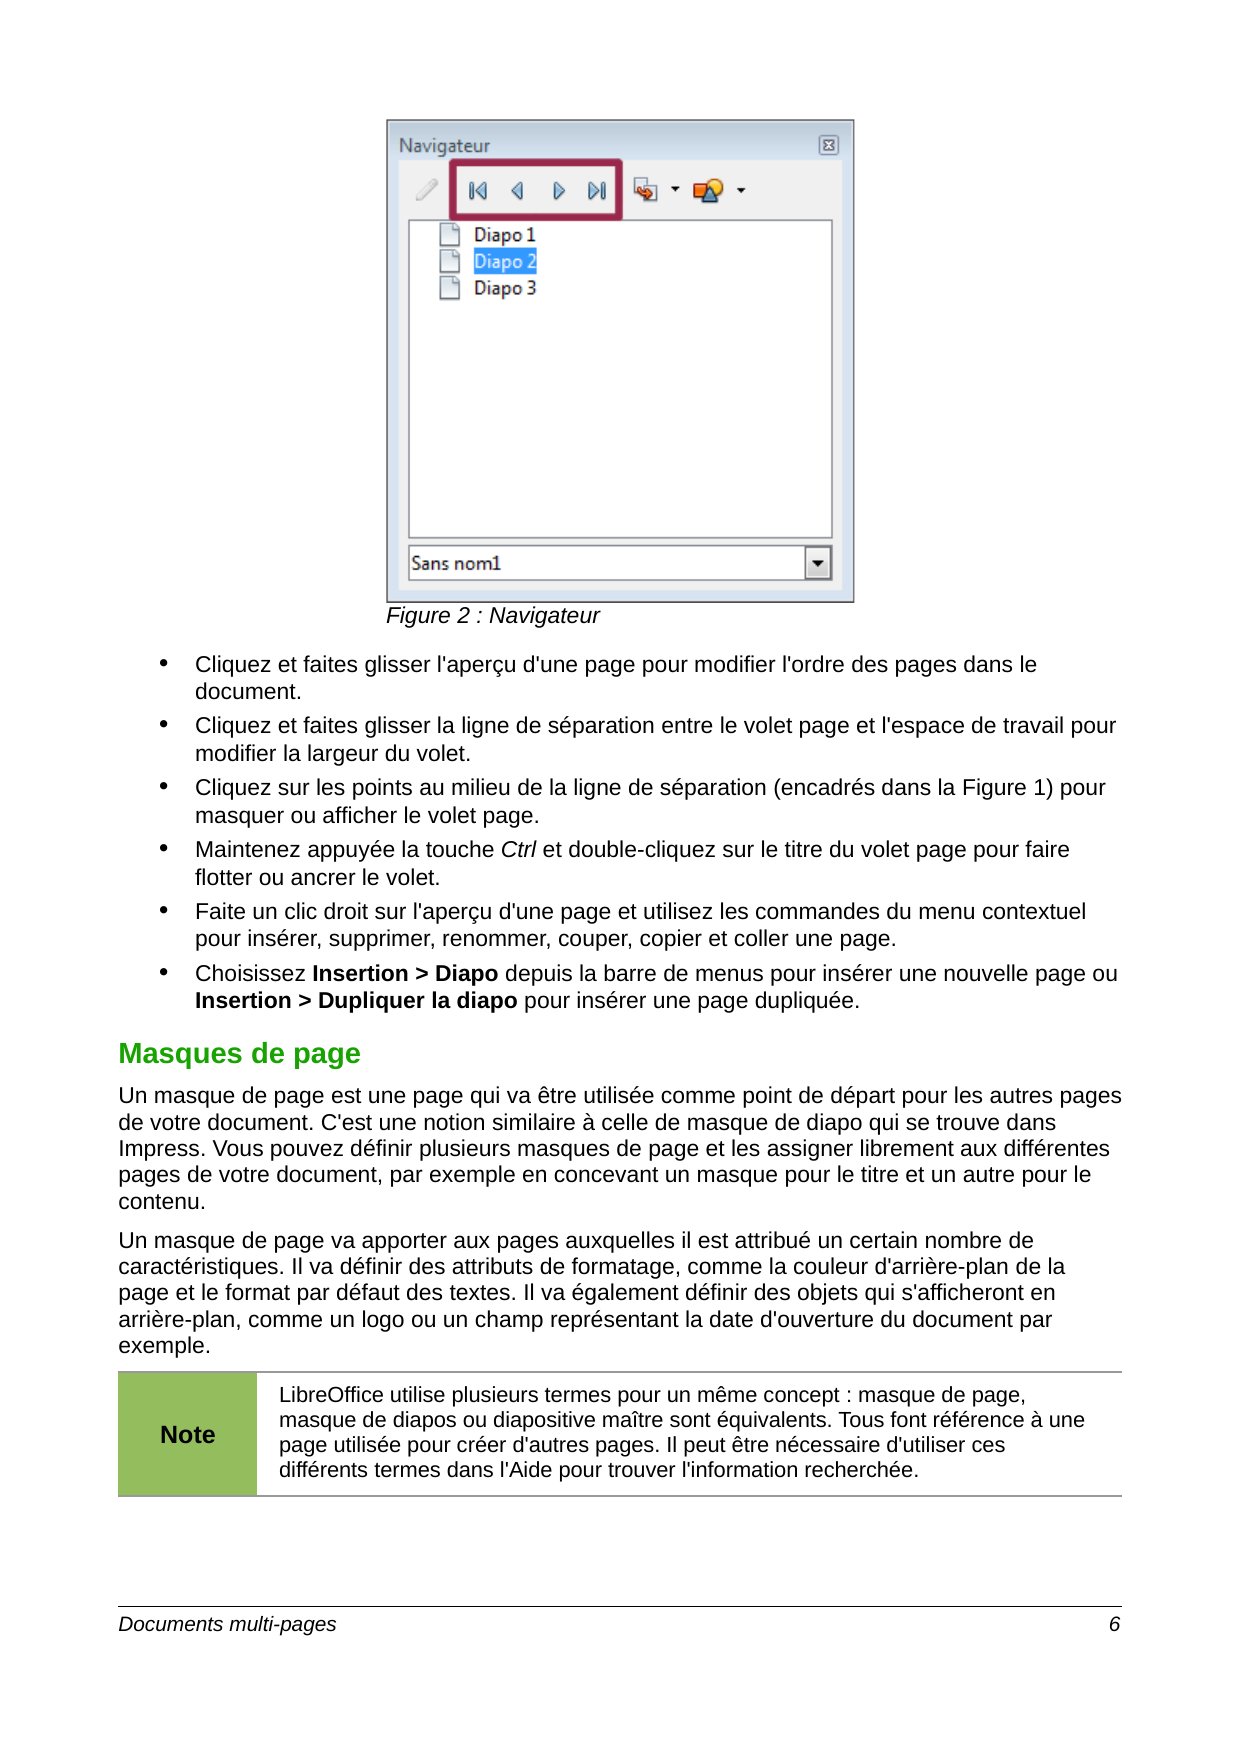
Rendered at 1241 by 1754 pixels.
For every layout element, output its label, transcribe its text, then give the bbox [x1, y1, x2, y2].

list Maintenez appuyée la touche Ctrl et double-cliquez sur le titre du volet page pour faire flotter ou ancrer le volet. [156, 834, 1122, 890]
list Faite un clic droit sur l'aperçu d'une page et utilisez les commandes du menu contextuel pour insérer, supprimer, renommer, couper, copier et coller une page. [156, 896, 1122, 952]
table_header LibreOffice utilise plusieurs termes pour un même concept : masque de page, masque de diapos ou diapositive maître sont équivalents. Tous font référence à une page utilisée pour créer d'autres pages. Il peut être nécessaire d'utiliser ces différents termes dans l'Aide pour trouver l'information recherchée. [258, 1373, 1122, 1495]
list Cliquez et faites glisser l'aperçu d'une page pour modifier l'ordre des pages dans le document. [156, 649, 1122, 704]
picture [385, 118, 855, 603]
text Un masque de page va apporter aux pages auxquelles il est attribué un certain nombre de caractéristiques. Il va définir des attributs de formatage, comme la couleur d'arrière-plan de la page et le format par défaut des textes. Il va également définir des objets qui s'afficheront en arrière-plan, comme un logo ou un champ représentant la date d'ouverture du document par exemple. [118, 1227, 1122, 1358]
text Un masque de page est une page qui va être utilisée comme point de départ pour les autres pages de votre document. C'est une notion similaire à celle de masque de diapo qui se trouve dans Impress. Vous pouvez définir plusieurs masques de page et les assigner librement aux différentes pages de votre document, par exemple en concevant un masque pour le titre et un autre pour le contenu. [118, 1082, 1122, 1214]
list Cliquez sur les points au milieu de la ligne de séparation (encadrés dans la Figure 1) pour masquer ou afficher le volet page. [156, 772, 1122, 828]
text Figure 2 : Navigateur [386, 603, 854, 629]
list Cliquez et faites glisser la ligne de séparation entre le volet page et l'espace de travail pour modifier la largeur du volet. [156, 711, 1122, 766]
subtitle Masques de page [118, 1036, 1122, 1070]
list Choisissez Insertion > Diapo depuis la barre de menus pour insérer une nouvelle page ou Insertion > Dupliquer la diapo pour insérer une page dupliquée. [156, 958, 1122, 1013]
table_header Note [118, 1373, 257, 1495]
